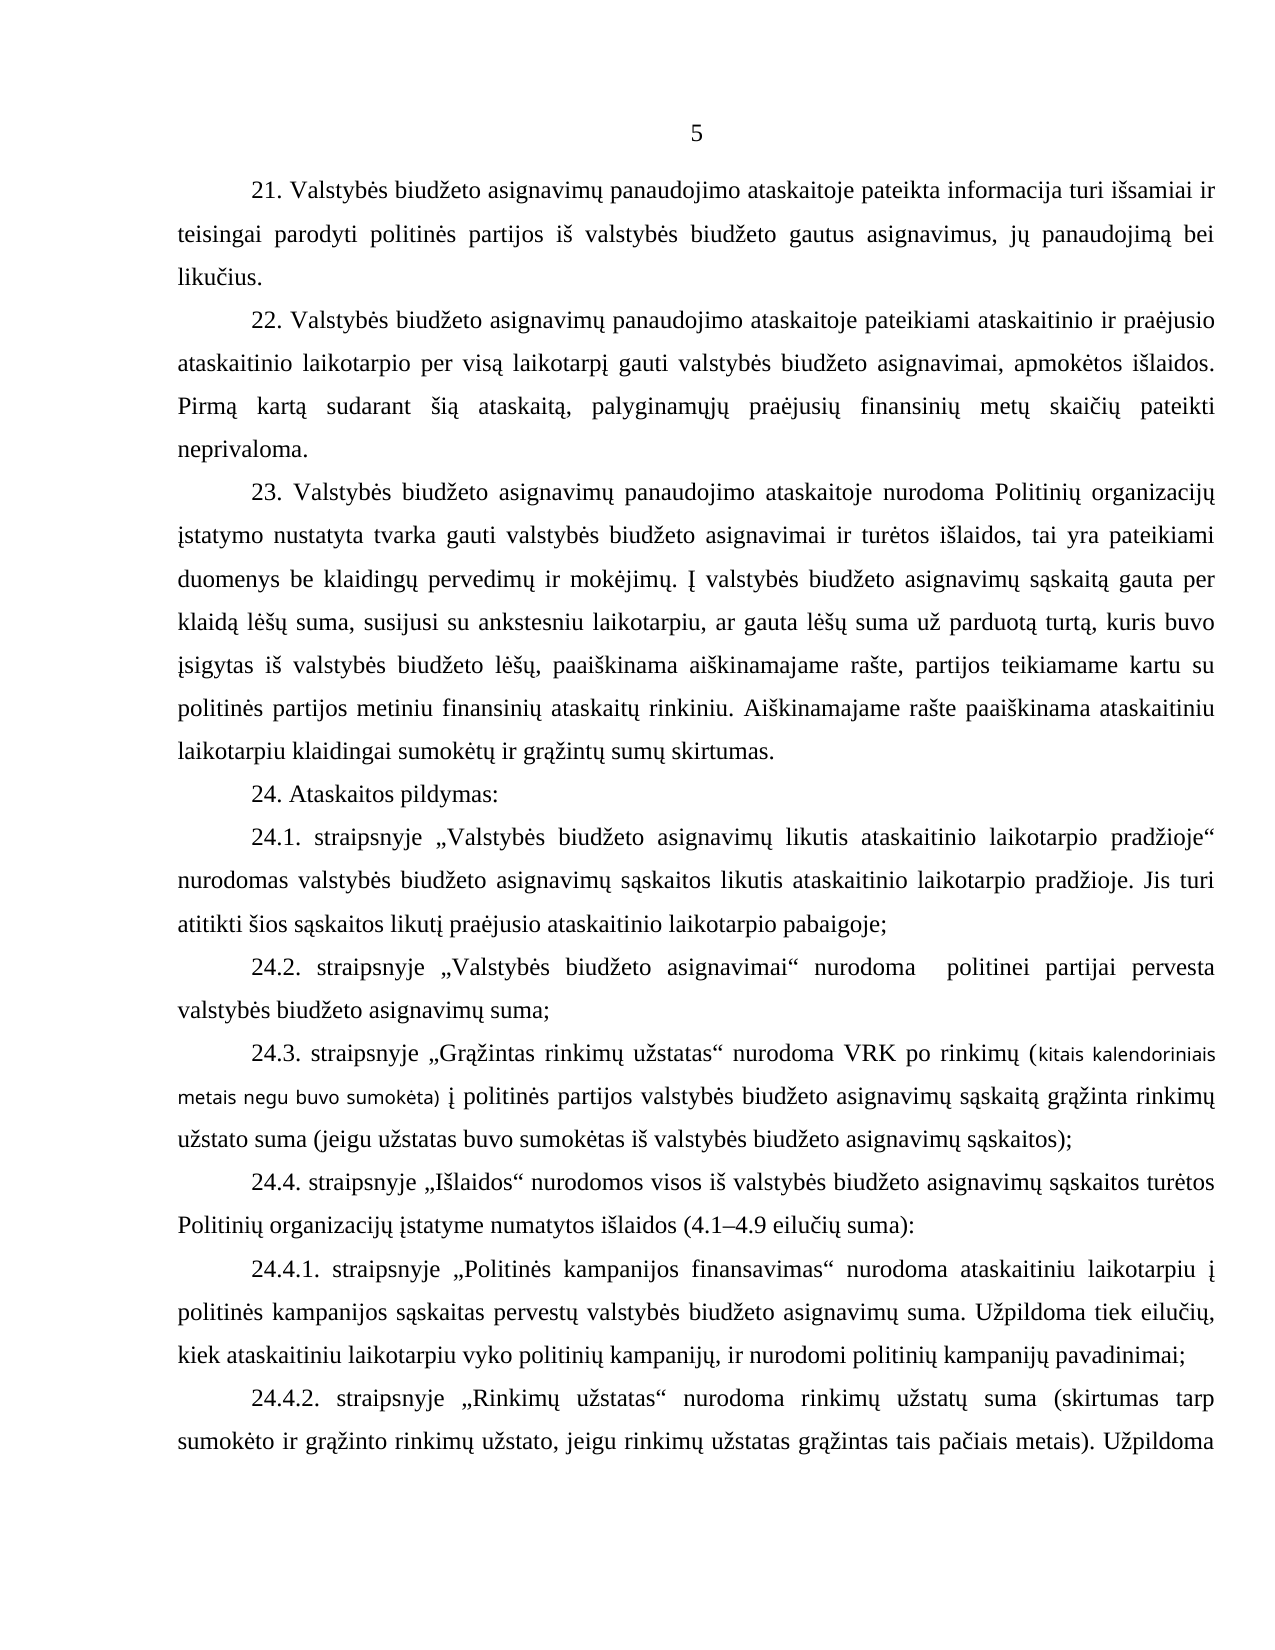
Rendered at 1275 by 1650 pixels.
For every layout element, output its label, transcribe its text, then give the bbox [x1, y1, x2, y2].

text 21. Valstybės biudžeto asignavimų panaudojimo ataskaitoje pateikta informacija turi išsamiai ir teisingai parodyti politinės partijos iš valstybės biudžeto gautus asignavimus, jų panaudojimą bei likučius. [177, 176, 1216, 291]
text 23. Valstybės biudžeto asignavimų panaudojimo ataskaitoje nurodoma Politinių organizacijų įstatymo nustatyta tvarka gauti valstybės biudžeto asignavimai ir turėtos išlaidos, tai yra pateikiami duomenys be klaidingų pervedimų ir mokėjimų. Į valstybės biudžeto asignavimų sąskaitą gauta per klaidą lėšų suma, susijusi su ankstesniu laikotarpiu, ar gauta lėšų suma už parduotą turtą, kuris buvo įsigytas iš valstybės biudžeto lėšų, paaiškinama aiškinamajame rašte, partijos teikiamame kartu su politinės partijos metiniu finansinių ataskaitų rinkiniu. Aiškinamajame rašte paaiškinama ataskaitiniu laikotarpiu klaidingai sumokėtų ir grąžintų sumų skirtumas. [177, 477, 1216, 765]
text 24.4. straipsnyje „Išlaidos“ nurodomos visos iš valstybės biudžeto asignavimų sąskaitos turėtos Politinių organizacijų įstatyme numatytos išlaidos (4.1–4.9 eilučių suma): [177, 1167, 1216, 1239]
text 24.2. straipsnyje „Valstybės biudžeto asignavimai“ nurodoma politinei partijai pervesta valstybės biudžeto asignavimų suma; [177, 952, 1216, 1024]
text 24.3. straipsnyje „Grąžintas rinkimų užstatas“ nurodoma VRK po rinkimų (kitais kalendoriniais metais negu buvo sumokėta) į politinės partijos valstybės biudžeto asignavimų sąskaitą grąžinta rinkimų užstato suma (jeigu užstatas buvo sumokėtas iš valstybės biudžeto asignavimų sąskaitos); [177, 1038, 1216, 1153]
text 24.4.2. straipsnyje „Rinkimų užstatas“ nurodoma rinkimų užstatų suma (skirtumas tarp sumokėto ir grąžinto rinkimų užstato, jeigu rinkimų užstatas grąžintas tais pačiais metais). Užpildoma [177, 1383, 1216, 1455]
text 22. Valstybės biudžeto asignavimų panaudojimo ataskaitoje pateikiami ataskaitinio ir praėjusio ataskaitinio laikotarpio per visą laikotarpį gauti valstybės biudžeto asignavimai, apmokėtos išlaidos. Pirmą kartą sudarant šią ataskaitą, palyginamųjų praėjusių finansinių metų skaičių pateikti neprivaloma. [177, 305, 1216, 463]
text 24.1. straipsnyje „Valstybės biudžeto asignavimų likutis ataskaitinio laikotarpio pradžioje“ nurodomas valstybės biudžeto asignavimų sąskaitos likutis ataskaitinio laikotarpio pradžioje. Jis turi atitikti šios sąskaitos likutį praėjusio ataskaitinio laikotarpio pabaigoje; [177, 822, 1216, 937]
text 24.4.1. straipsnyje „Politinės kampanijos finansavimas“ nurodoma ataskaitiniu laikotarpiu į politinės kampanijos sąskaitas pervestų valstybės biudžeto asignavimų suma. Užpildoma tiek eilučių, kiek ataskaitiniu laikotarpiu vyko politinių kampanijų, ir nurodomi politinių kampanijų pavadinimai; [177, 1254, 1216, 1369]
text 24. Ataskaitos pildymas: [177, 779, 1216, 808]
